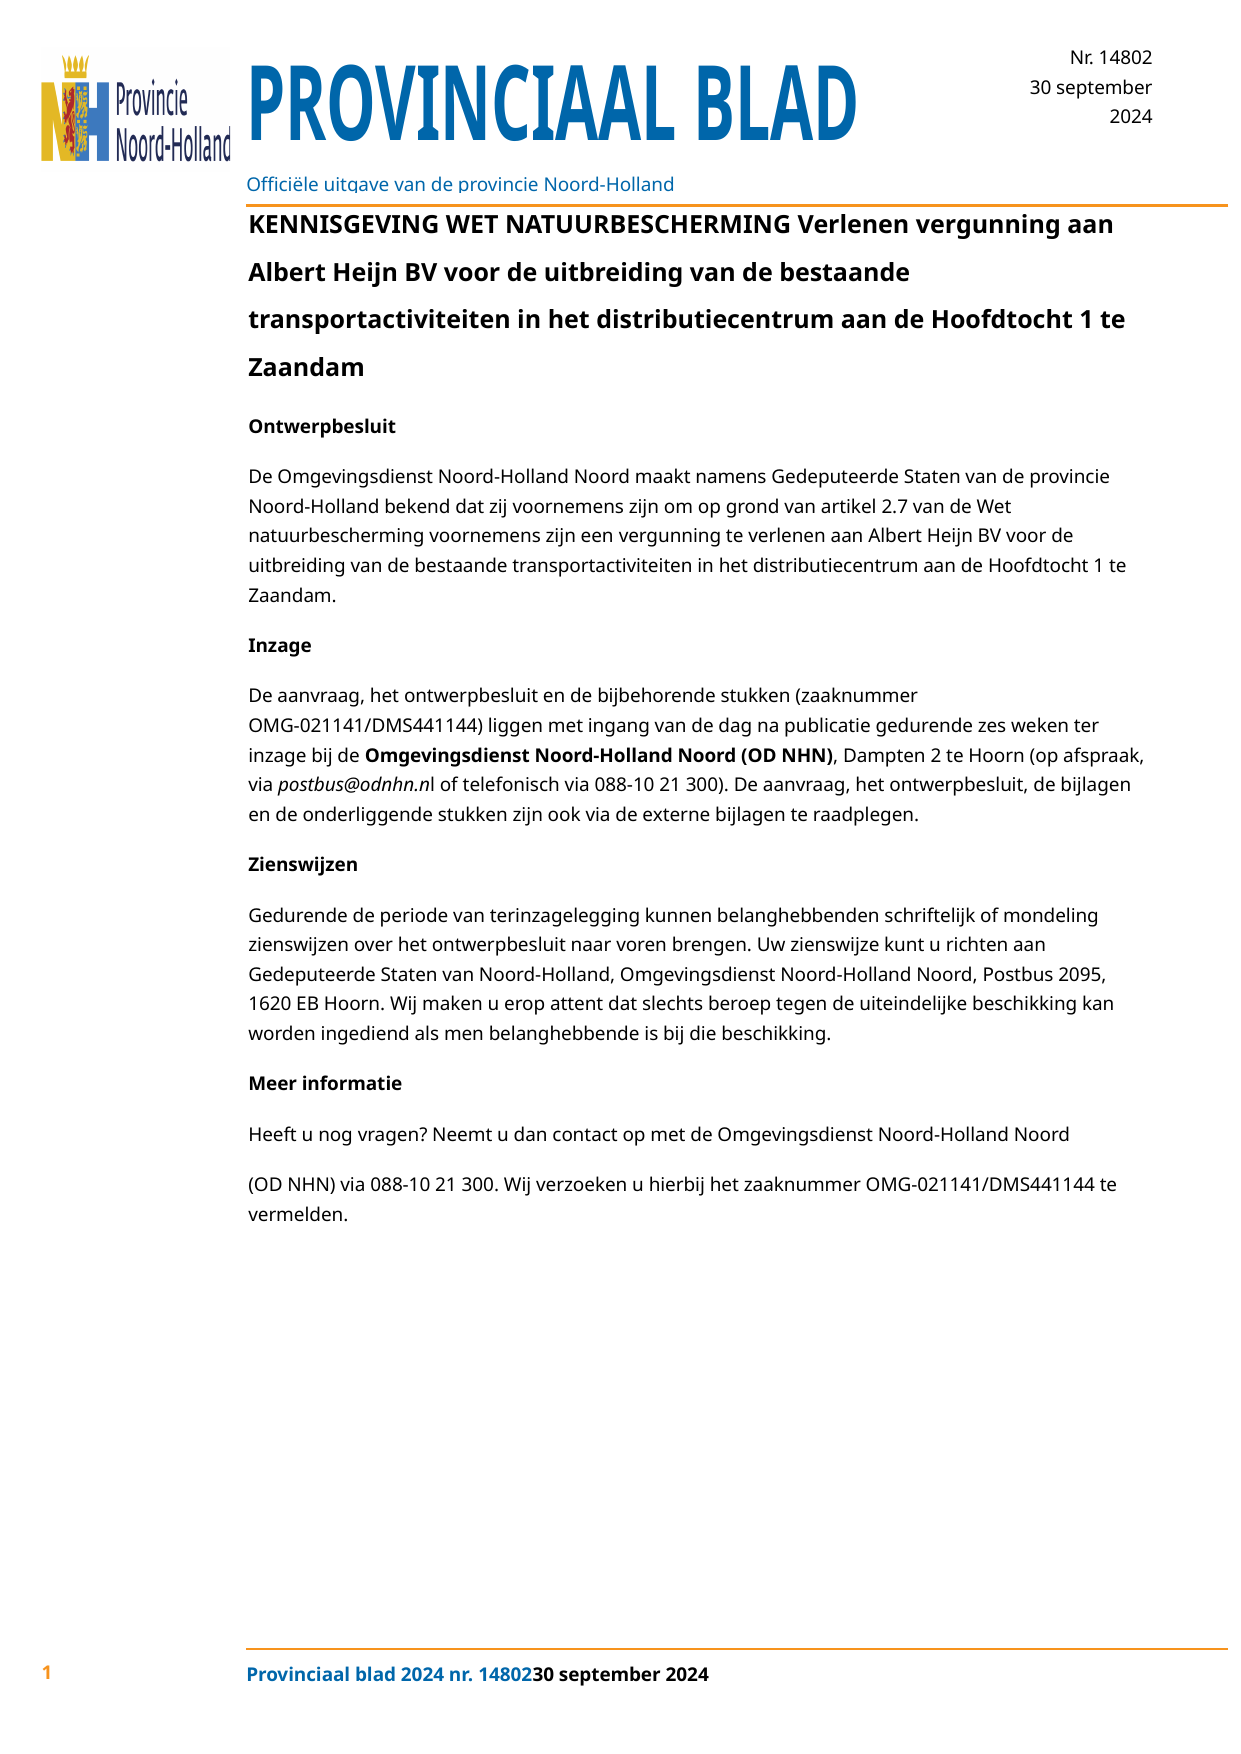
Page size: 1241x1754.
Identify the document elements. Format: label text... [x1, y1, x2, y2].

text Gedurende de periode van terinzagelegging kunnen belanghebbenden schriftelijk of mondeling zienswijzen over het ontwerpbesluit naar voren brengen. Uw zienswijze kunt u richten aan Gedeputeerde Staten van Noord-Holland, Omgevingsdienst Noord-Holland Noord, Postbus 2095, 1620 EB Hoorn. Wij maken u erop attent dat slechts beroep tegen de uiteindelijke beschikking kan worden ingediend als men belanghebbende is bij die beschikking. [248, 902, 1152, 1046]
text Zienswijzen [248, 851, 1152, 877]
text De aanvraag, het ontwerpbesluit en de bijbehorende stukken (zaaknummer OMG-021141/DMS441144) liggen met ingang van de dag na publicatie gedurende zes weken ter inzage bij de Omgevingsdienst Noord-Holland Noord (OD NHN), Dampten 2 te Hoorn (op afspraak, via postbus@odnhn.nl of telefonisch via 088-10 21 300). De aanvraag, het ontwerpbesluit, de bijlagen en de onderliggende stukken zijn ook via de externe bijlagen te raadplegen. [248, 683, 1152, 827]
text Meer informatie [248, 1071, 1152, 1096]
text Ontwerpbesluit [248, 413, 1152, 439]
text (OD NHN) via 088-10 21 300. Wij verzoeken u hierbij het zaaknummer OMG-021141/DMS441144 te vermelden. [248, 1171, 1152, 1227]
text Inzage [248, 632, 1152, 658]
text KENNISGEVING WET NATUURBESCHERMING Verlenen vergunning aan Albert Heijn BV voor de uitbreiding van de bestaande transportactiviteiten in het distributiecentrum aan de Hoofdtocht 1 te Zaandam [248, 207, 1152, 384]
text Heeft u nog vragen? Neemt u dan contact op met de Omgevingsdienst Noord-Holland Noord [248, 1121, 1152, 1147]
picture [41, 47, 231, 172]
text De Omgevingsdienst Noord-Holland Noord maakt namens Gedeputeerde Staten van de provincie Noord-Holland bekend dat zij voornemens zijn om op grond van artikel 2.7 van de Wet natuurbescherming voornemens zijn een vergunning te verlenen aan Albert Heijn BV voor de uitbreiding van de bestaande transportactiviteiten in het distributiecentrum aan de Hoofdtocht 1 te Zaandam. [248, 463, 1152, 608]
